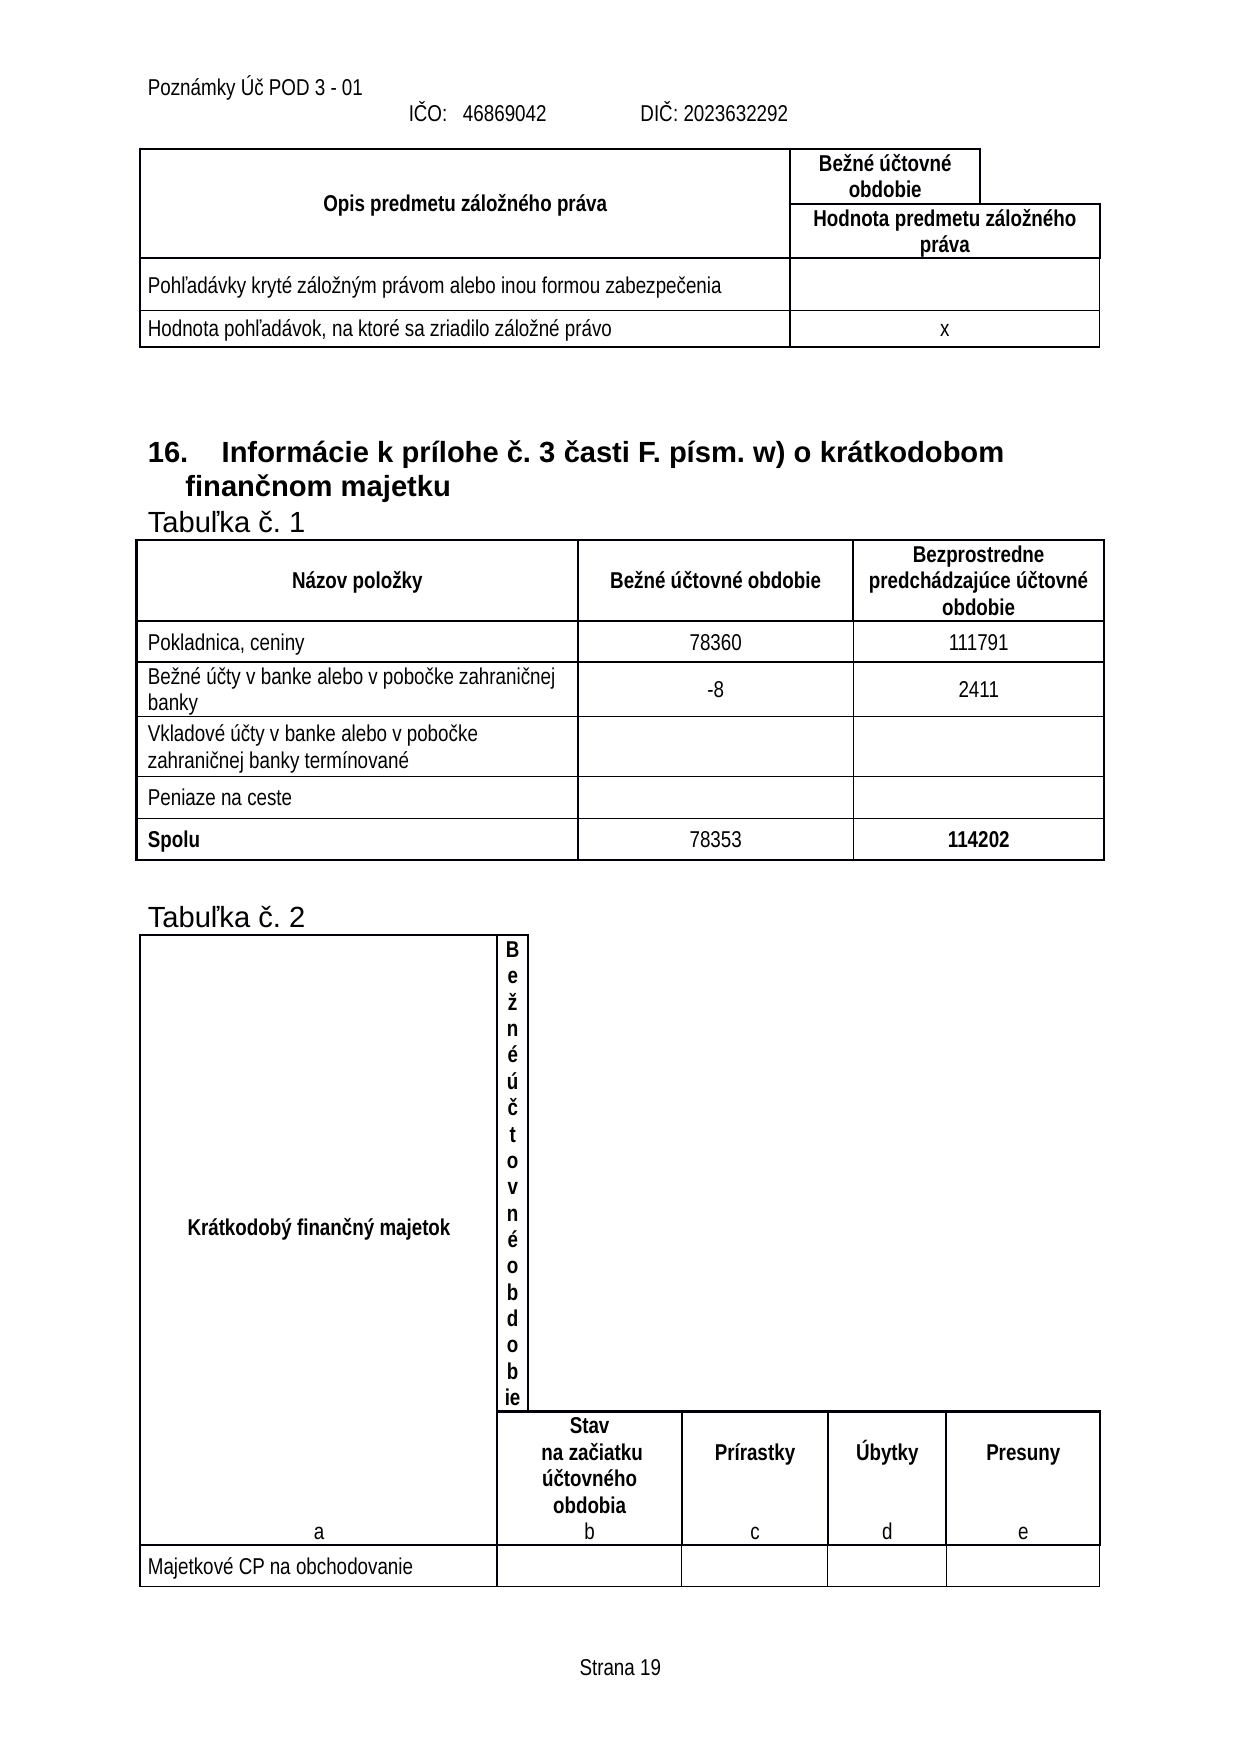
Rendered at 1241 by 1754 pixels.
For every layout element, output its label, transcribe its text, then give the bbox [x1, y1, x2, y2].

table_cell Pokladnica, ceniny [138, 622, 577, 661]
table_cell 2411 [854, 663, 1103, 716]
table_cell [828, 1546, 946, 1586]
table_cell x [791, 311, 1099, 346]
table_cell Presuny [947, 1413, 1099, 1518]
table_cell [854, 717, 1103, 776]
table_header Bežné účtovné obdobie [791, 150, 979, 202]
table_cell e [947, 1518, 1099, 1544]
table_cell c [683, 1518, 827, 1544]
table_cell [947, 1546, 1099, 1586]
table_cell Bežné účty v banke alebo v pobočke zahraničnej banky [138, 663, 577, 716]
table_header Bežné účtovné obdobie [498, 936, 527, 1410]
table_cell [498, 1546, 681, 1586]
table_cell Peniaze na ceste [138, 777, 577, 818]
table_cell 111791 [854, 622, 1103, 661]
table_cell [579, 777, 853, 818]
table_cell Vkladové účty v banke alebo v pobočke zahraničnej banky termínované [138, 717, 577, 776]
table_cell Pohľadávky kryté záložným právom alebo inou formou zabezpečenia [141, 259, 789, 310]
table_cell Hodnota pohľadávok, na ktoré sa zriadilo záložné právo [141, 311, 789, 346]
table_cell 114202 [854, 819, 1103, 859]
table_cell Stav na začiatku účtovného obdobia [498, 1413, 681, 1518]
table_header [529, 934, 1100, 1410]
table_header Bežné účtovné obdobie [579, 541, 852, 620]
title Informácie k prílohe č. 3 časti F. písm. w) o krátkodobom finančnom majetku [148, 435, 1092, 502]
title Tabuľka č. 1 [148, 505, 1092, 539]
table_cell [854, 777, 1103, 818]
table_header [981, 148, 1100, 202]
table_header Bezprostredne predchádzajúce účtovné obdobie [854, 541, 1103, 620]
table_cell 78360 [579, 622, 853, 661]
title Tabuľka č. 2 [148, 900, 1092, 934]
table_cell 78353 [579, 819, 853, 859]
table_cell [791, 259, 1099, 310]
table_cell Majetkové CP na obchodovanie [141, 1546, 496, 1586]
table_cell Hodnota predmetu záložného práva [791, 205, 1099, 257]
table_cell [682, 1546, 827, 1586]
table_cell Prírastky [683, 1413, 827, 1518]
table_header Krátkodobý finančný majetok [141, 936, 496, 1518]
table_header Opis predmetu záložného práva [141, 150, 789, 257]
table_cell b [498, 1518, 681, 1544]
table_cell [579, 717, 853, 776]
table_cell Úbytky [829, 1413, 945, 1518]
table_cell a [141, 1518, 496, 1544]
table_cell -8 [579, 663, 853, 716]
table_cell d [829, 1518, 945, 1544]
table_cell Spolu [138, 819, 577, 859]
table_header Názov položky [138, 541, 577, 620]
